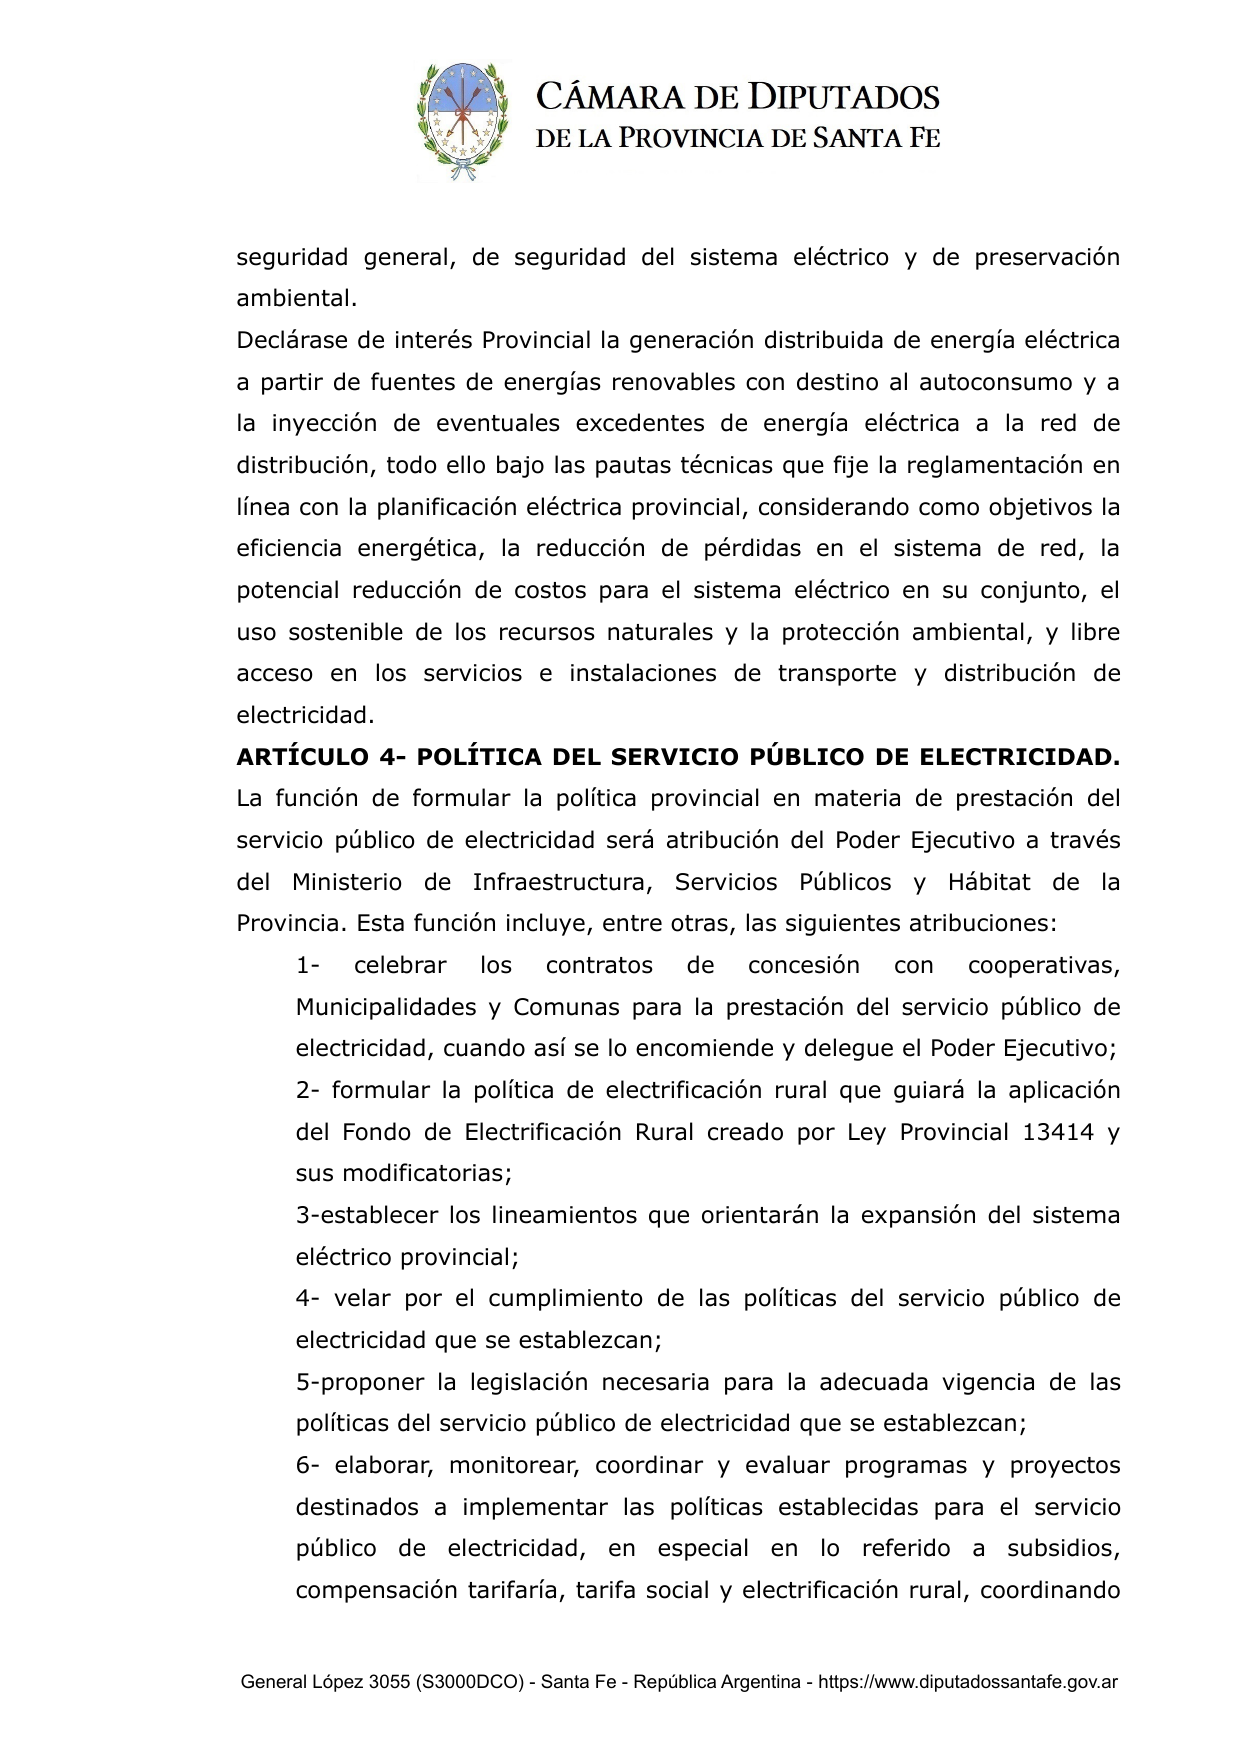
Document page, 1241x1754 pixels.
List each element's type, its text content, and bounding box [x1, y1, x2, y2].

list 6- elaborar, monitorear, coordinar y evaluar programas y proyectos destinados a implementar las políticas establecidas para el servicio público de electricidad, en especial en lo referido a subsidios, compensación tarifaría, tarifa social y electrificación rural, coordinando [295, 1451, 1122, 1603]
list 3-establecer los lineamientos que orientarán la expansión del sistema eléctrico provincial; [295, 1201, 1122, 1270]
text Declárase de interés Provincial la generación distribuida de energía eléctrica a partir de fuentes de energías renovables con destino al autoconsumo y a la inyección de eventuales excedentes de energía eléctrica a la red de distribución, todo ello bajo las pautas técnicas que fije la reglamentación en línea con la planificación eléctrica provincial, considerando como objetivos la eficiencia energética, la reducción de pérdidas en el sistema de red, la potencial reducción de costos para el sistema eléctrico en su conjunto, el uso sostenible de los recursos naturales y la protección ambiental, y libre acceso en los servicios e instalaciones de transporte y distribución de electricidad. [236, 326, 1122, 728]
list 1- celebrar los contratos de concesión con cooperativas, Municipalidades y Comunas para la prestación del servicio público de electricidad, cuando así se lo encomiende y delegue el Poder Ejecutivo; [295, 951, 1122, 1062]
list 2- formular la política de electrificación rural que guiará la aplicación del Fondo de Electrificación Rural creado por Ley Provincial 13414 y sus modificatorias; [295, 1076, 1122, 1187]
list 4- velar por el cumplimiento de las políticas del servicio público de electricidad que se establezcan; [295, 1284, 1122, 1353]
list 5-proponer la legislación necesaria para la adecuada vigencia de las políticas del servicio público de electricidad que se establezcan; [295, 1367, 1122, 1437]
text ARTÍCULO 4- POLÍTICA DEL SERVICIO PÚBLICO DE ELECTRICIDAD. La función de formular la política provincial en materia de prestación del servicio público de electricidad será atribución del Poder Ejecutivo a través del Ministerio de Infraestructura, Servicios Públicos y Hábitat de la Provincia. Esta función incluye, entre otras, las siguientes atribuciones: [236, 742, 1122, 937]
text seguridad general, de seguridad del sistema eléctrico y de preservación ambiental. [236, 242, 1122, 312]
picture [413, 59, 945, 183]
